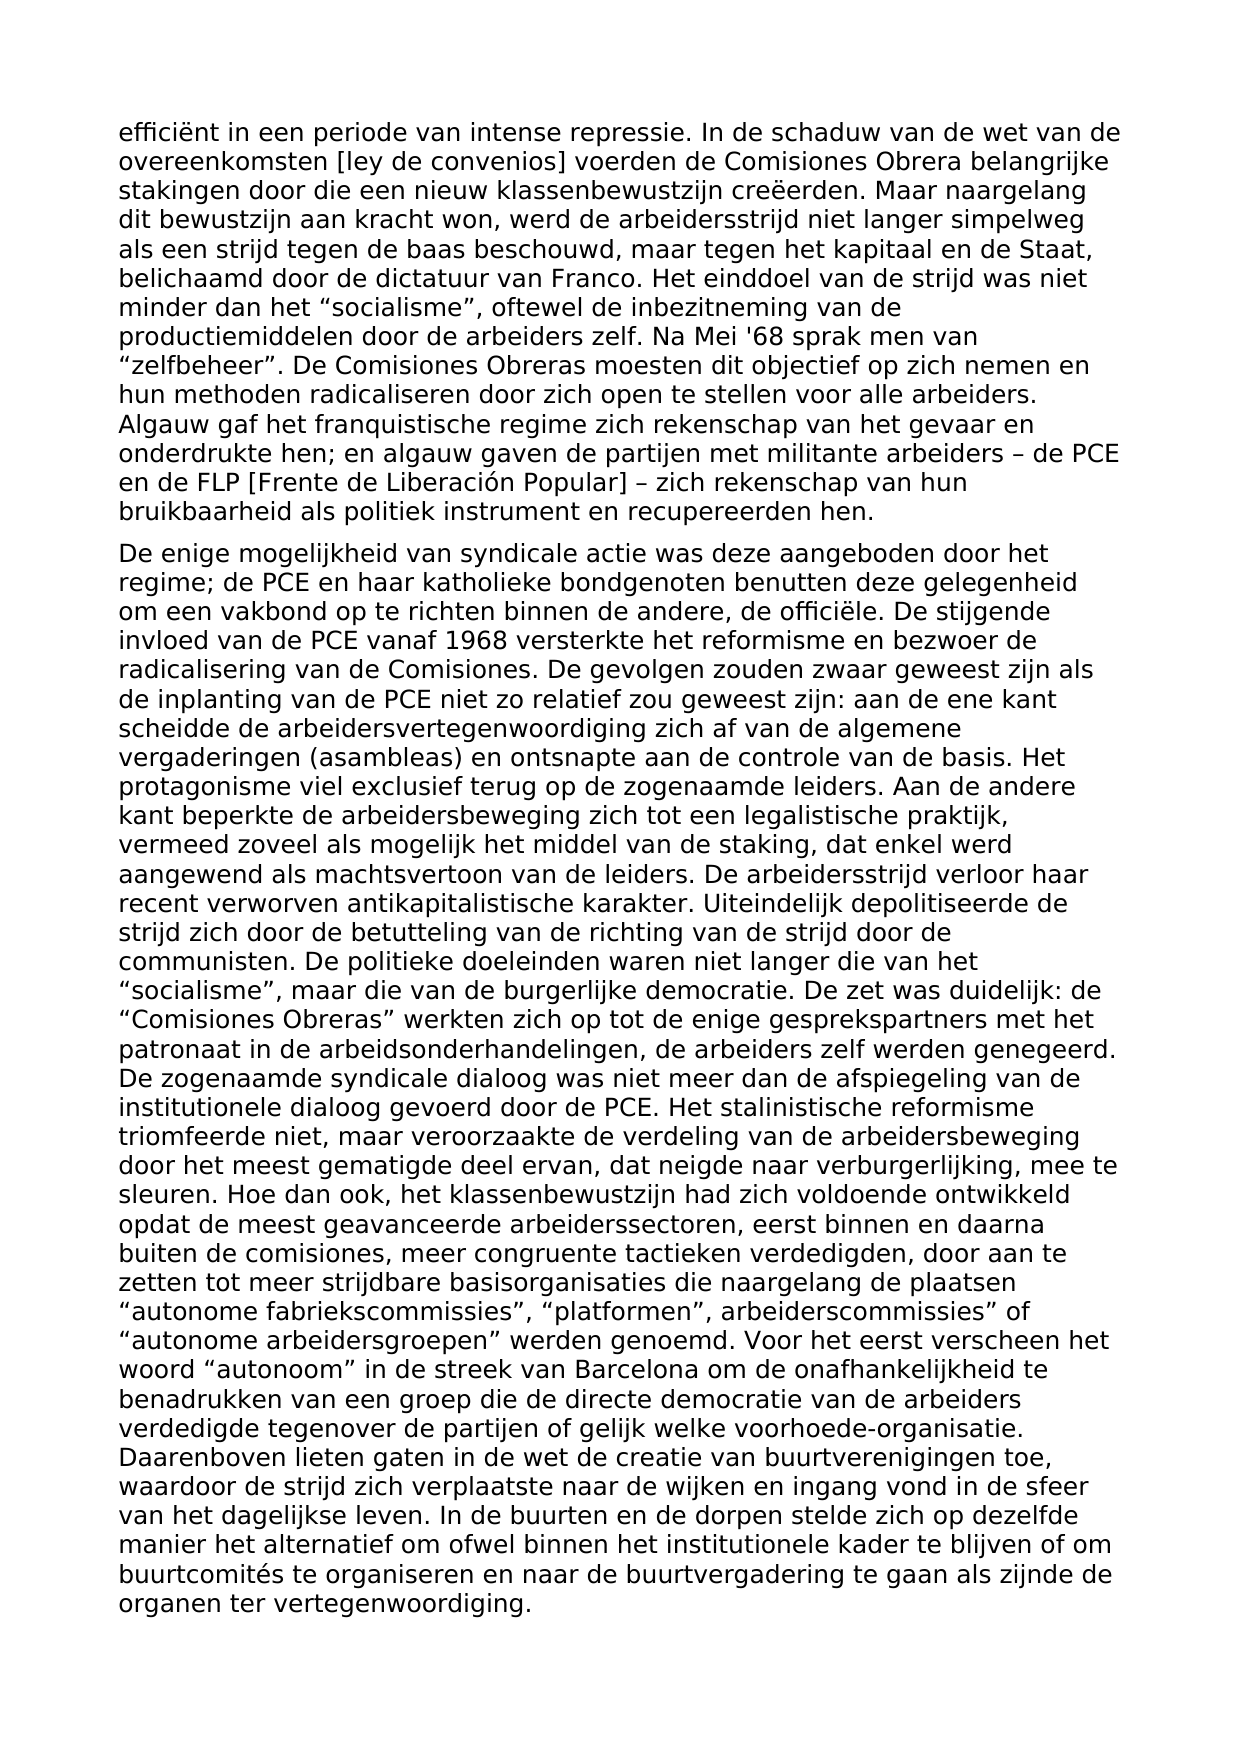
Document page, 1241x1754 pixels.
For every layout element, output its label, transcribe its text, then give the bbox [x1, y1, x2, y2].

text De enige mogelijkheid van syndicale actie was deze aangeboden door het regime; de PCE en haar katholieke bondgenoten benutten deze gelegenheid om een vakbond op te richten binnen de andere, de officiële. De stijgende invloed van de PCE vanaf 1968 versterkte het reformisme en bezwoer de radicalisering van de Comisiones. De gevolgen zouden zwaar geweest zijn als de inplanting van de PCE niet zo relatief zou geweest zijn: aan de ene kant scheidde de arbeidersvertegenwoordiging zich af van de algemene vergaderingen (asambleas) en ontsnapte aan de controle van de basis. Het protagonisme viel exclusief terug op de zogenaamde leiders. Aan de andere kant beperkte de arbeidersbeweging zich tot een legalistische praktijk, vermeed zoveel als mogelijk het middel van de staking, dat enkel werd aangewend als machtsvertoon van de leiders. De arbeidersstrijd verloor haar recent verworven antikapitalistische karakter. Uiteindelijk depolitiseerde de strijd zich door de betutteling van de richting van de strijd door de communisten. De politieke doeleinden waren niet langer die van het “socialisme”, maar die van de burgerlijke democratie. De zet was duidelijk: de “Comisiones Obreras” werkten zich op tot de enige gesprekspartners met het patronaat in de arbeidsonderhandelingen, de arbeiders zelf werden genegeerd. De zogenaamde syndicale dialoog was niet meer dan de afspiegeling van de institutionele dialoog gevoerd door de PCE. Het stalinistische reformisme triomfeerde niet, maar veroorzaakte de verdeling van de arbeidersbeweging door het meest gematigde deel ervan, dat neigde naar verburgerlijking, mee te sleuren. Hoe dan ook, het klassenbewustzijn had zich voldoende ontwikkeld opdat de meest geavanceerde arbeiderssectoren, eerst binnen en daarna buiten de comisiones, meer congruente tactieken verdedigden, door aan te zetten tot meer strijdbare basisorganisaties die naargelang de plaatsen “autonome fabriekscommissies”, “platformen”, arbeiderscommissies” of “autonome arbeidersgroepen” werden genoemd. Voor het eerst verscheen het woord “autonoom” in de streek van Barcelona om de onafhankelijkheid te benadrukken van een groep die de directe democratie van de arbeiders verdedigde tegenover de partijen of gelijk welke voorhoede-organisatie. Daarenboven lieten gaten in de wet de creatie van buurtverenigingen toe, waardoor de strijd zich verplaatste naar de wijken en ingang vond in de sfeer van het dagelijkse leven. In de buurten en de dorpen stelde zich op dezelfde manier het alternatief om ofwel binnen het institutionele kader te blijven of om buurtcomités te organiseren en naar de buurtvergadering te gaan als zijnde de organen ter vertegenwoordiging. [118, 539, 1122, 1618]
text efficiënt in een periode van intense repressie. In de schaduw van de wet van de overeenkomsten [ley de convenios] voerden de Comisiones Obrera belangrijke stakingen door die een nieuw klassenbewustzijn creëerden. Maar naargelang dit bewustzijn aan kracht won, werd de arbeidersstrijd niet langer simpelweg als een strijd tegen de baas beschouwd, maar tegen het kapitaal en de Staat, belichaamd door de dictatuur van Franco. Het einddoel van de strijd was niet minder dan het “socialisme”, oftewel de inbezitneming van de productiemiddelen door de arbeiders zelf. Na Mei '68 sprak men van “zelfbeheer”. De Comisiones Obreras moesten dit objectief op zich nemen en hun methoden radicaliseren door zich open te stellen voor alle arbeiders. Algauw gaf het franquistische regime zich rekenschap van het gevaar en onderdrukte hen; en algauw gaven de partijen met militante arbeiders – de PCE en de FLP [Frente de Liberación Popular] – zich rekenschap van hun bruikbaarheid als politiek instrument en recupereerden hen. [118, 118, 1122, 526]
